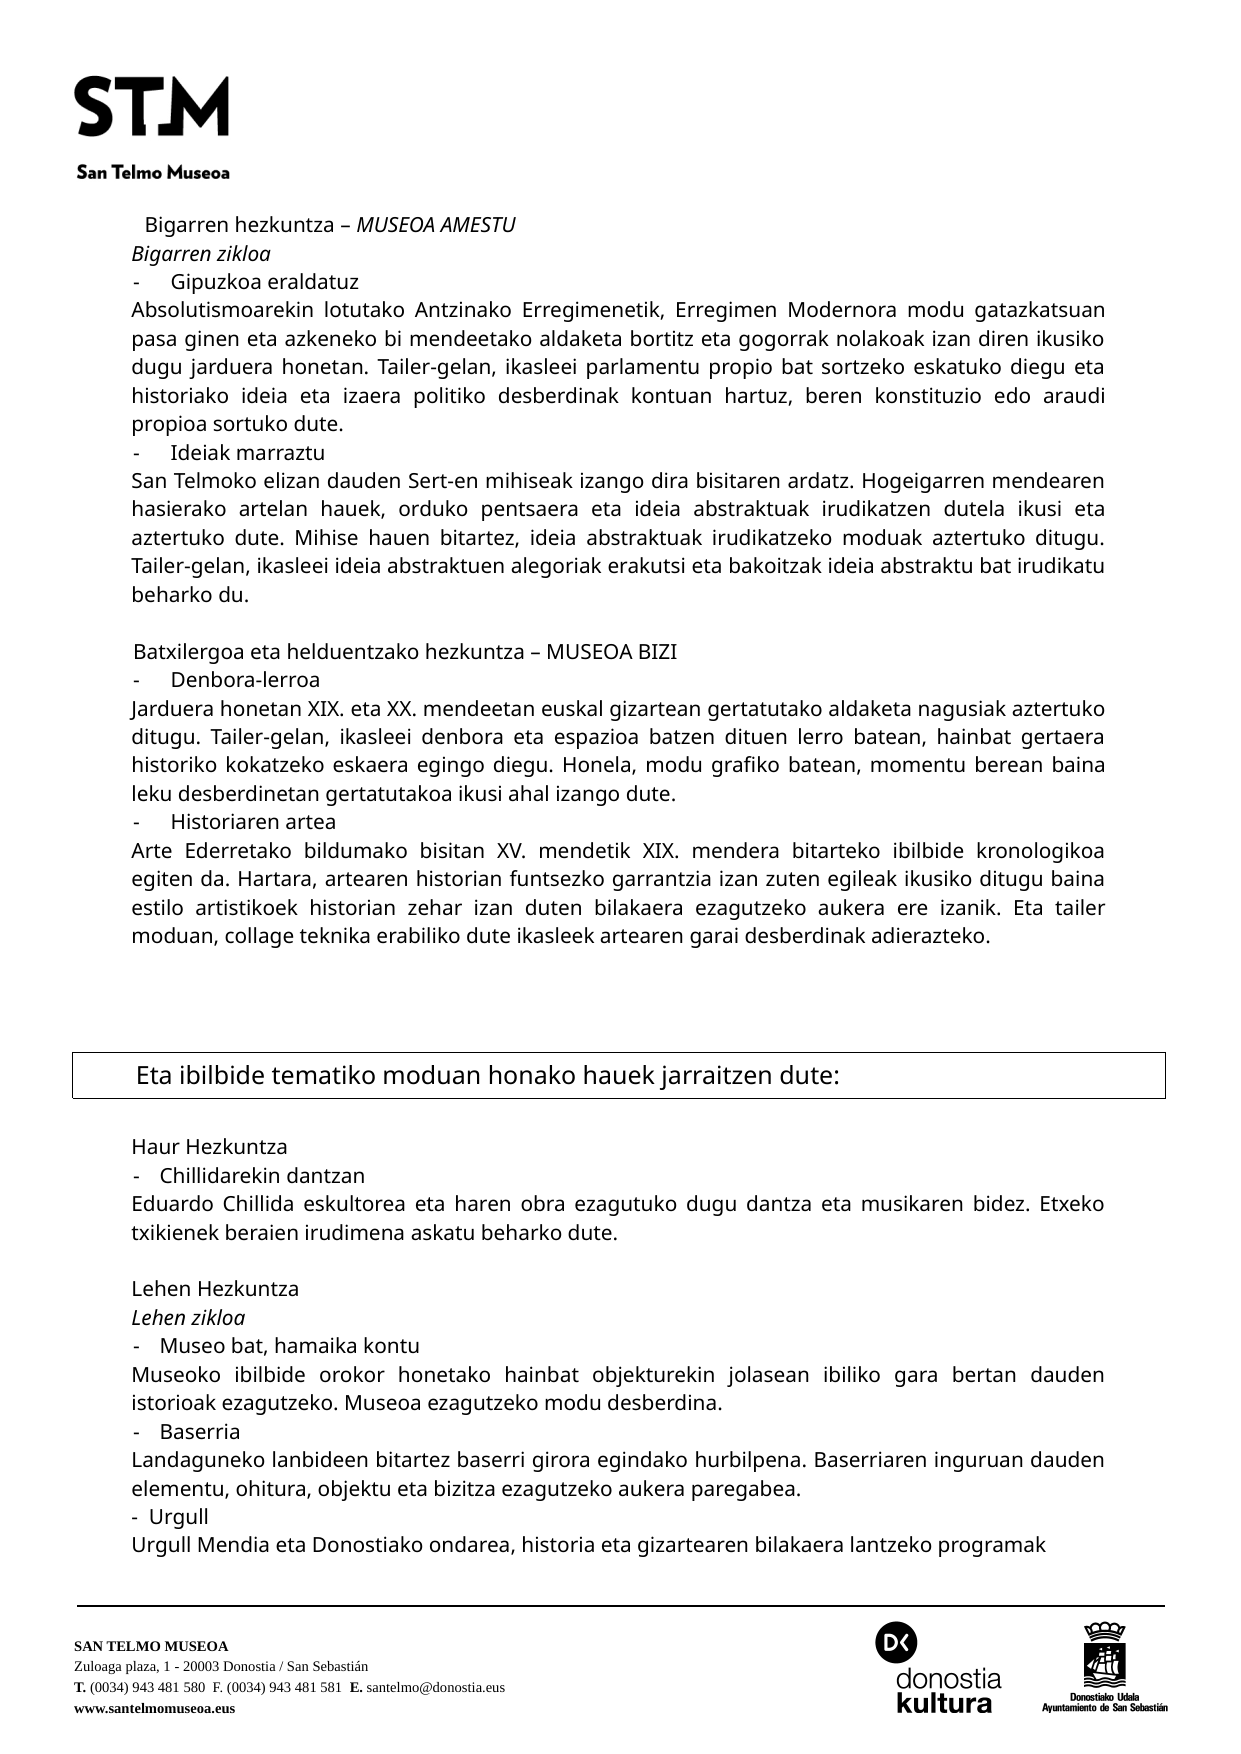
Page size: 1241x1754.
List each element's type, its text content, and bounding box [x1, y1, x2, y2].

text Landaguneko lanbideen bitartez baserri girora egindako hurbilpena. Baserriaren inguruan dauden elementu, ohitura, objektu eta bizitza ezagutzeko aukera paregabea. [131, 1445, 1106, 1502]
text Jarduera honetan XIX. eta XX. mendeetan euskal gizartean gertatutako aldaketa nagusiak aztertuko ditugu. Tailer-gelan, ikasleei denbora eta espazioa batzen dituen lerro batean, hainbat gertaera historiko kokatzeko eskaera egingo diegu. Honela, modu grafiko batean, momentu berean baina leku desberdinetan gertatutakoa ikusi ahal izango dute. [131, 694, 1106, 807]
text Lehen Hezkuntza [131, 1274, 1106, 1303]
text Eduardo Chillida eskultorea eta haren obra ezagutuko dugu dantza eta musikaren bidez. Etxeko txikienek beraien irudimena askatu beharko dute. [131, 1189, 1106, 1246]
text Absolutismoarekin lotutako Antzinako Erregimenetik, Erregimen Modernora modu gatazkatsuan pasa ginen eta azkeneko bi mendeetako aldaketa bortitz eta gogorrak nolakoak izan diren ikusiko dugu jarduera honetan. Tailer-gelan, ikasleei parlamentu propio bat sortzeko eskatuko diegu eta historiako ideia eta izaera politiko desberdinak kontuan hartuz, beren konstituzio edo araudi propioa sortuko dute. [131, 296, 1106, 438]
list Ideiak marraztu [133, 438, 1106, 466]
list Museo bat, hamaika kontu [133, 1331, 1106, 1360]
table_header Eta ibilbide tematiko moduan honako hauek jarraitzen dute: [73, 1053, 1165, 1098]
list Chillidarekin dantzan [133, 1161, 1106, 1189]
text San Telmoko elizan dauden Sert-en mihiseak izango dira bisitaren ardatz. Hogeigarren mendearen hasierako artelan hauek, orduko pentsaera eta ideia abstraktuak irudikatzen dutela ikusi eta aztertuko dute. Mihise hauen bitartez, ideia abstraktuak irudikatzeko moduak aztertuko ditugu. Tailer-gelan, ikasleei ideia abstraktuen alegoriak erakutsi eta bakoitzak ideia abstraktu bat irudikatu beharko du. [131, 466, 1106, 608]
list Gipuzkoa eraldatuz [133, 267, 1106, 296]
text Museoko ibilbide orokor honetako hainbat objekturekin jolasean ibiliko gara bertan dauden istorioak ezagutzeko. Museoa ezagutzeko modu desberdina. [131, 1360, 1106, 1417]
list Historiaren artea [133, 807, 1106, 836]
text Lehen zikloa [131, 1303, 1106, 1331]
picture [73, 73, 233, 182]
list Baserria [133, 1417, 1106, 1445]
picture [874, 1620, 1168, 1713]
text Bigarren zikloa [131, 239, 1106, 267]
text Arte Ederretako bildumako bisitan XV. mendetik XIX. mendera bitarteko ibilbide kronologikoa egiten da. Hartara, artearen historian funtsezko garrantzia izan zuten egileak ikusiko ditugu baina estilo artistikoek historian zehar izan duten bilakaera ezagutzeko aukera ere izanik. Eta tailer moduan, collage teknika erabiliko dute ikasleek artearen garai desberdinak adierazteko. [131, 836, 1106, 949]
text Haur Hezkuntza [131, 1132, 1106, 1161]
text - Urgull [131, 1502, 1106, 1531]
text Bigarren hezkuntza – MUSEOA AMESTU [74, 210, 1106, 239]
list Denbora-lerroa [133, 665, 1106, 694]
list Batxilergoa eta helduentzako hezkuntza – MUSEOA BIZI [133, 637, 1106, 665]
text Urgull Mendia eta Donostiako ondarea, historia eta gizartearen bilakaera lantzeko programak [131, 1531, 1106, 1559]
